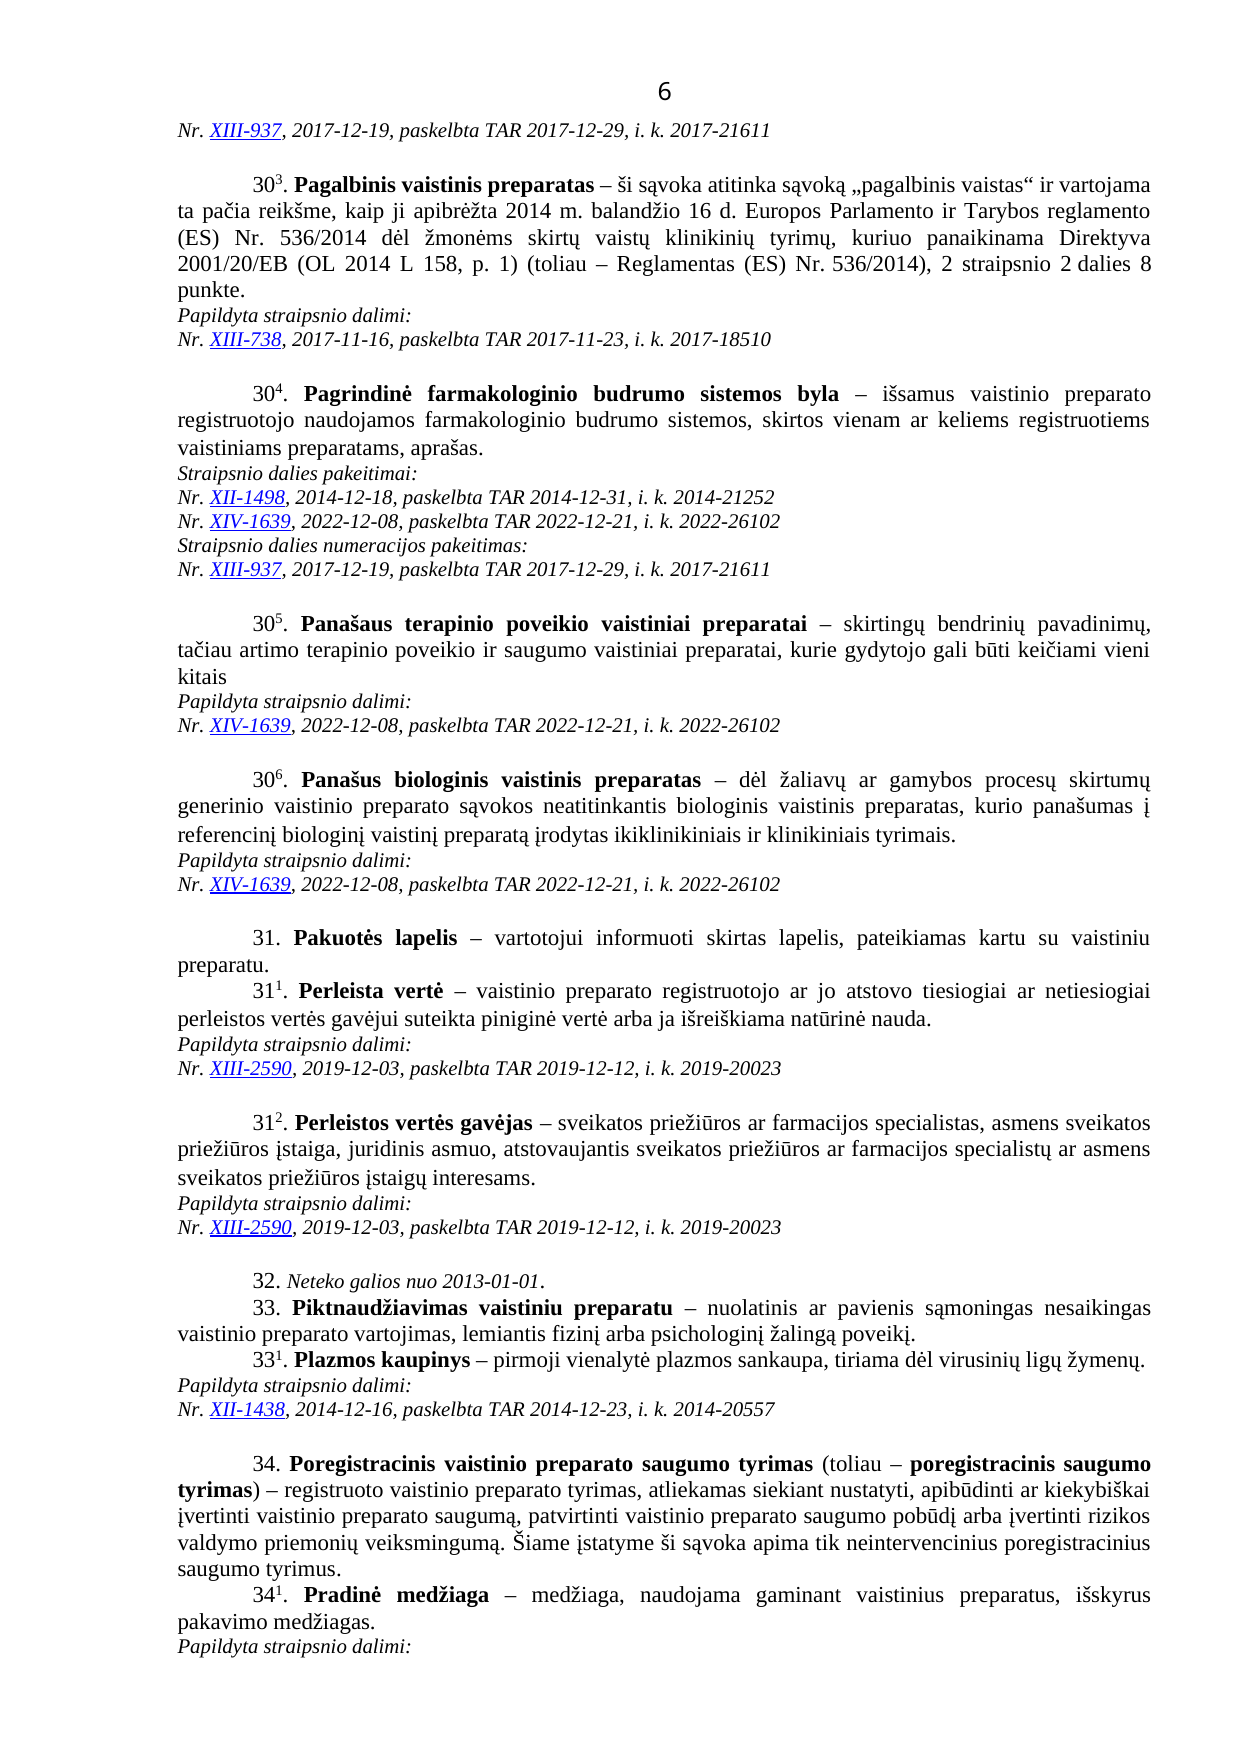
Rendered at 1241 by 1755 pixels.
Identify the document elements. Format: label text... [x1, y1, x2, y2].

text Straipsnio dalies numeracijos pakeitimas: [177, 533, 1152, 557]
text 34. Poregistracinis vaistinio preparato saugumo tyrimas (toliau – poregistracinis saugumo tyrimas) – registruoto vaistinio preparato tyrimas, atliekamas siekiant nustatyti, apibūdinti ar kiekybiškai įvertinti vaistinio preparato saugumą, patvirtinti vaistinio preparato saugumo pobūdį arba įvertinti rizikos valdymo priemonių veiksmingumą. Šiame įstatyme ši sąvoka apima tik neintervencinius poregistracinius saugumo tyrimus. [177, 1450, 1152, 1581]
text Nr. XIV-1639, 2022-12-08, paskelbta TAR 2022-12-21, i. k. 2022-26102 [177, 713, 1152, 737]
text 341. Pradinė medžiaga – medžiaga, naudojama gaminant vaistinius preparatus, išskyrus pakavimo medžiagas. [177, 1581, 1152, 1634]
text 306. Panašus biologinis vaistinis preparatas – dėl žaliavų ar gamybos procesų skirtumų generinio vaistinio preparato sąvokos neatitinkantis biologinis vaistinis preparatas, kurio panašumas į referencinį biologinį vaistinį preparatą įrodytas ikiklinikiniais ir klinikiniais tyrimais. [177, 766, 1152, 847]
text Nr. XII-1438, 2014-12-16, paskelbta TAR 2014-12-23, i. k. 2014-20557 [177, 1397, 1152, 1421]
text Papildyta straipsnio dalimi: [177, 1373, 1152, 1397]
text Papildyta straipsnio dalimi: [177, 847, 1152, 872]
text Papildyta straipsnio dalimi: [177, 1032, 1152, 1056]
text Papildyta straipsnio dalimi: [177, 303, 1152, 327]
text 31. Pakuotės lapelis – vartotojui informuoti skirtas lapelis, pateikiamas kartu su vaistiniu preparatu. [177, 924, 1152, 977]
text Straipsnio dalies pakeitimai: [177, 461, 1152, 485]
text 311. Perleista vertė – vaistinio preparato registruotojo ar jo atstovo tiesiogiai ar netiesiogiai perleistos vertės gavėjui suteikta piniginė vertė arba ja išreiškiama natūrinė nauda. [177, 977, 1152, 1032]
text 312. Perleistos vertės gavėjas – sveikatos priežiūros ar farmacijos specialistas, asmens sveikatos priežiūros įstaiga, juridinis asmuo, atstovaujantis sveikatos priežiūros ar farmacijos specialistų ar asmens sveikatos priežiūros įstaigų interesams. [177, 1109, 1152, 1191]
text Papildyta straipsnio dalimi: [177, 689, 1152, 713]
text Nr. XIII-2590, 2019-12-03, paskelbta TAR 2019-12-12, i. k. 2019-20023 [177, 1214, 1152, 1239]
text Nr. XIII-2590, 2019-12-03, paskelbta TAR 2019-12-12, i. k. 2019-20023 [177, 1056, 1152, 1080]
text Papildyta straipsnio dalimi: [177, 1191, 1152, 1214]
text 32. Neteko galios nuo 2013-01-01. [177, 1267, 1152, 1294]
text 304. Pagrindinė farmakologinio budrumo sistemos byla – išsamus vaistinio preparato registruotojo naudojamos farmakologinio budrumo sistemos, skirtos vienam ar keliems registruotiems vaistiniams preparatams, aprašas. [177, 379, 1152, 461]
text Nr. XIV-1639, 2022-12-08, paskelbta TAR 2022-12-21, i. k. 2022-26102 [177, 509, 1152, 533]
text 305. Panašaus terapinio poveikio vaistiniai preparatai – skirtingų bendrinių pavadinimų, tačiau artimo terapinio poveikio ir saugumo vaistiniai preparatai, kurie gydytojo gali būti keičiami vieni kitais [177, 610, 1152, 689]
text Nr. XIII-738, 2017-11-16, paskelbta TAR 2017-11-23, i. k. 2017-18510 [177, 327, 1152, 351]
text Nr. XIII-937, 2017-12-19, paskelbta TAR 2017-12-29, i. k. 2017-21611 [177, 118, 1152, 142]
text Nr. XIV-1639, 2022-12-08, paskelbta TAR 2022-12-21, i. k. 2022-26102 [177, 872, 1152, 896]
text 303. Pagalbinis vaistinis preparatas – ši sąvoka atitinka sąvoką „pagalbinis vaistas“ ir vartojama ta pačia reikšme, kaip ji apibrėžta 2014 m. balandžio 16 d. Europos Parlamento ir Tarybos reglamento (ES) Nr. 536/2014 dėl žmonėms skirtų vaistų klinikinių tyrimų, kuriuo panaikinama Direktyva 2001/20/EB (OL 2014 L 158, p. 1) (toliau – Reglamentas (ES) Nr. 536/2014), 2 straipsnio 2 dalies 8 punkte. [177, 171, 1152, 303]
text 33. Piktnaudžiavimas vaistiniu preparatu – nuolatinis ar pavienis sąmoningas nesaikingas vaistinio preparato vartojimas, lemiantis fizinį arba psichologinį žalingą poveikį. [177, 1294, 1152, 1346]
text Nr. XIII-937, 2017-12-19, paskelbta TAR 2017-12-29, i. k. 2017-21611 [177, 557, 1152, 581]
text Papildyta straipsnio dalimi: [177, 1634, 1152, 1658]
text Nr. XII-1498, 2014-12-18, paskelbta TAR 2014-12-31, i. k. 2014-21252 [177, 485, 1152, 509]
text 331. Plazmos kaupinys – pirmoji vienalytė plazmos sankaupa, tiriama dėl virusinių ligų žymenų. [177, 1346, 1152, 1373]
